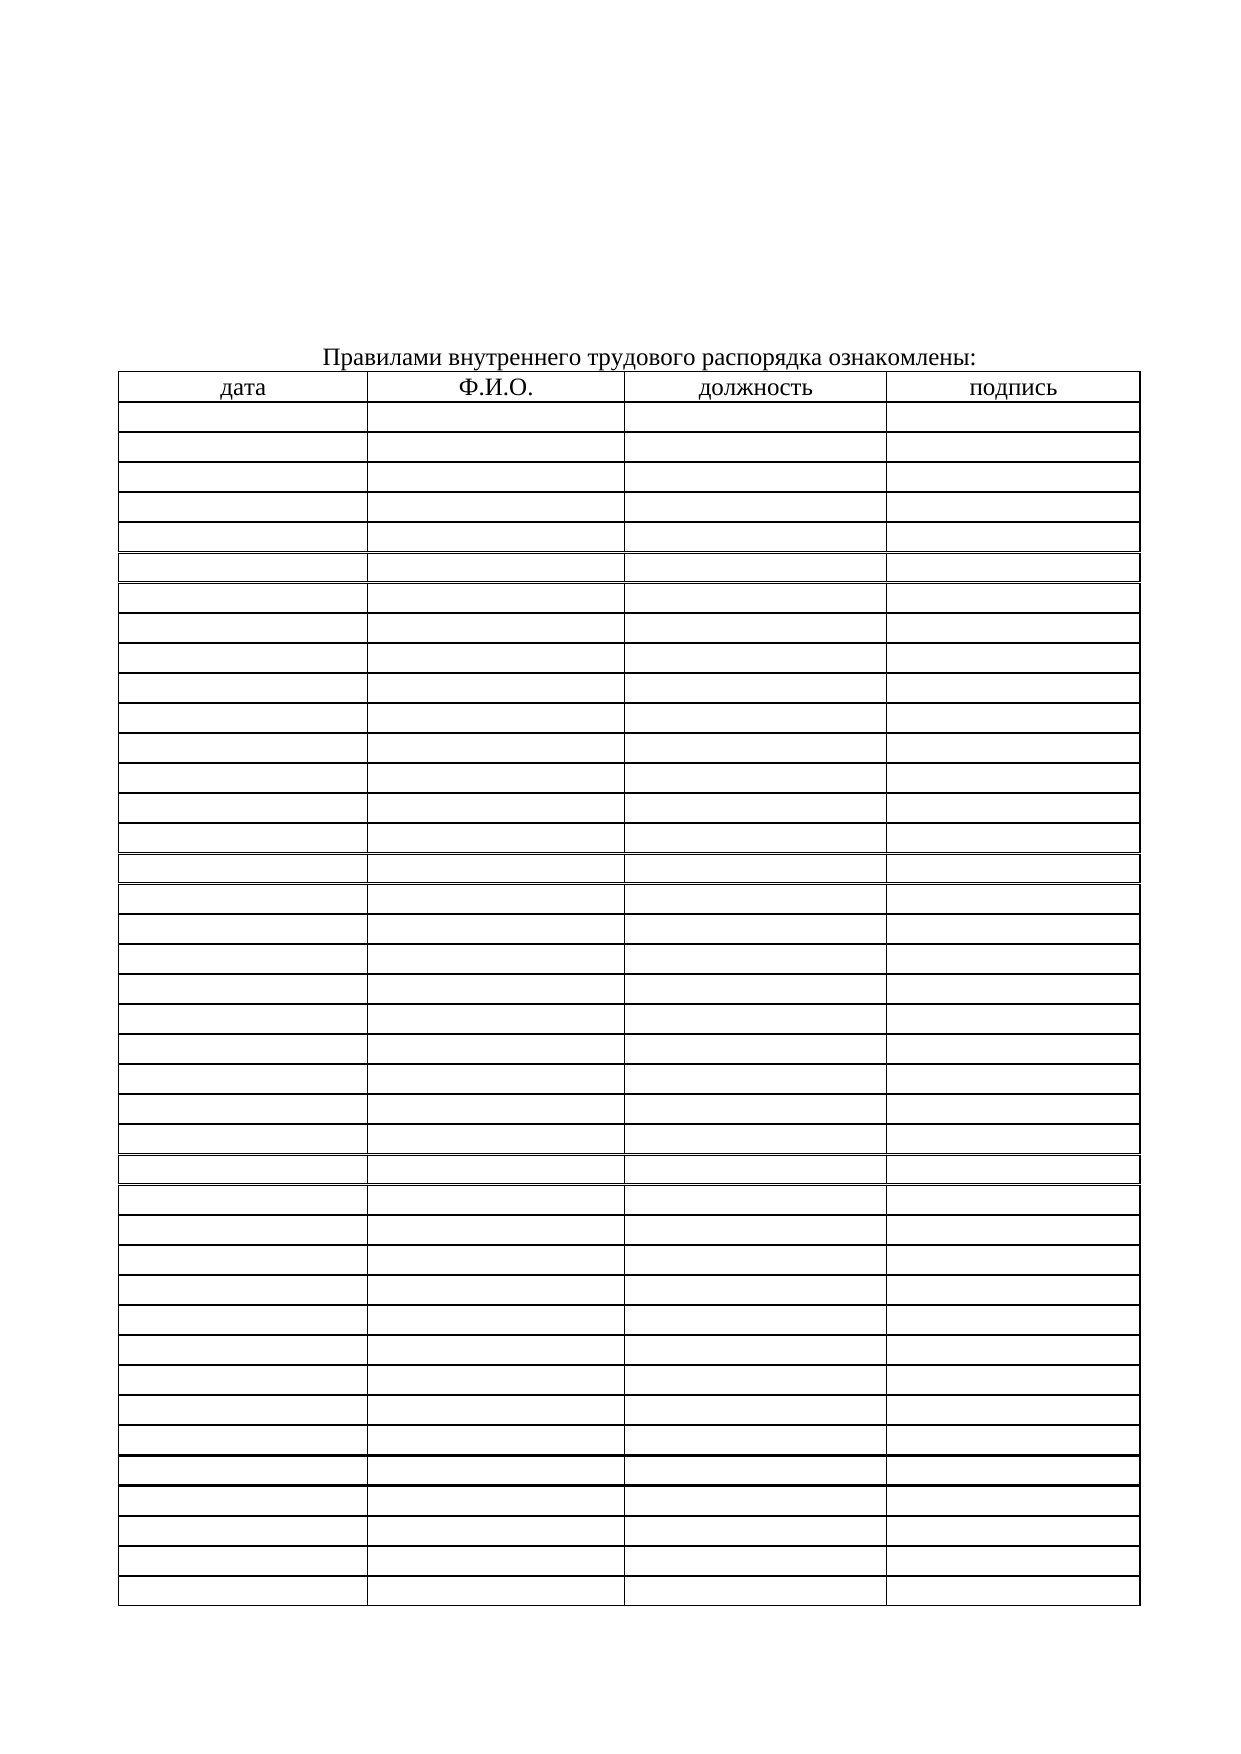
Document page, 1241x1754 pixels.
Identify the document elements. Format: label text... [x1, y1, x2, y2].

table_cell [887, 584, 1139, 612]
table_cell [368, 674, 624, 702]
table_cell [119, 1306, 367, 1334]
table_cell [887, 975, 1139, 1003]
table_cell [887, 403, 1139, 431]
table_cell [887, 1426, 1139, 1454]
table_cell [887, 463, 1139, 491]
table_cell [368, 1216, 624, 1244]
table_cell [625, 493, 886, 521]
table_cell [368, 945, 624, 973]
table_cell [887, 855, 1139, 882]
table_cell [625, 1366, 886, 1394]
table_cell [887, 915, 1139, 943]
table_cell [119, 1095, 367, 1123]
table_cell [887, 1517, 1139, 1545]
table_cell [368, 824, 624, 852]
table_cell [119, 523, 367, 551]
table_cell [887, 1095, 1139, 1123]
table_cell [119, 764, 367, 792]
table_cell [625, 1005, 886, 1033]
table_cell [625, 403, 886, 431]
table_cell [887, 734, 1139, 762]
table_cell [625, 674, 886, 702]
table_cell [368, 915, 624, 943]
table_cell [119, 584, 367, 612]
table_cell [368, 614, 624, 642]
table_cell [887, 1396, 1139, 1424]
table_cell [887, 554, 1139, 581]
table_cell [119, 704, 367, 732]
table_cell [887, 1457, 1139, 1484]
table_cell [887, 1156, 1139, 1183]
table_cell [368, 1156, 624, 1183]
table_cell [625, 1336, 886, 1364]
table_cell [625, 1186, 886, 1214]
table_cell [625, 1035, 886, 1063]
table_cell [625, 975, 886, 1003]
table_cell [119, 945, 367, 973]
table_cell [625, 915, 886, 943]
table_cell [368, 794, 624, 822]
table_cell [119, 1366, 367, 1394]
table_cell [887, 1065, 1139, 1093]
table_cell [887, 1276, 1139, 1304]
table_cell [119, 644, 367, 672]
table_cell [625, 554, 886, 581]
table_cell [625, 1065, 886, 1093]
table_cell [368, 855, 624, 882]
table_cell [119, 1547, 367, 1575]
table_cell [368, 554, 624, 581]
table_cell [368, 1065, 624, 1093]
text Правилами внутреннего трудового распорядка ознакомлены: [177, 342, 1122, 371]
table_cell [368, 1547, 624, 1575]
table_cell [368, 704, 624, 732]
table_cell [625, 1095, 886, 1123]
table_cell [119, 855, 367, 882]
table_cell [368, 1095, 624, 1123]
table_cell [625, 1487, 886, 1515]
table_header подпись [887, 372, 1139, 401]
table_cell [887, 644, 1139, 672]
table_cell [119, 463, 367, 491]
table_cell [119, 1035, 367, 1063]
table_cell [887, 1547, 1139, 1575]
table_cell [887, 1186, 1139, 1214]
table_cell [368, 1457, 624, 1484]
table_cell [119, 1005, 367, 1033]
table_cell [625, 1216, 886, 1244]
table_cell [119, 674, 367, 702]
table_cell [625, 794, 886, 822]
table_cell [119, 1125, 367, 1153]
table_cell [625, 704, 886, 732]
table_cell [625, 885, 886, 913]
table_cell [368, 1396, 624, 1424]
table_cell [119, 1276, 367, 1304]
table_cell [119, 554, 367, 581]
table_cell [625, 945, 886, 973]
table_cell [625, 463, 886, 491]
table_cell [887, 885, 1139, 913]
table_cell [625, 1306, 886, 1334]
table_cell [119, 1517, 367, 1545]
table_cell [368, 433, 624, 461]
table_cell [625, 1246, 886, 1274]
table_header должность [625, 372, 886, 401]
table_cell [119, 1246, 367, 1274]
table_cell [368, 403, 624, 431]
table_cell [887, 1306, 1139, 1334]
table_cell [887, 824, 1139, 852]
table_cell [625, 1396, 886, 1424]
table_cell [368, 493, 624, 521]
table_cell [368, 1366, 624, 1394]
table_cell [119, 493, 367, 521]
table_cell [887, 1487, 1139, 1515]
table_cell [119, 1457, 367, 1484]
table_cell [119, 1577, 367, 1605]
table_cell [368, 1005, 624, 1033]
table_cell [119, 824, 367, 852]
table_cell [625, 1577, 886, 1605]
table_cell [625, 1517, 886, 1545]
table_cell [887, 614, 1139, 642]
table_cell [625, 734, 886, 762]
table_cell [887, 1125, 1139, 1153]
table_cell [119, 915, 367, 943]
table_cell [368, 463, 624, 491]
table_cell [368, 975, 624, 1003]
table_cell [119, 403, 367, 431]
table_cell [625, 1276, 886, 1304]
table_cell [887, 764, 1139, 792]
table_cell [368, 1426, 624, 1454]
table_cell [119, 1216, 367, 1244]
table_cell [119, 1487, 367, 1515]
table_cell [119, 734, 367, 762]
table_cell [368, 584, 624, 612]
table_cell [887, 523, 1139, 551]
table_cell [368, 885, 624, 913]
table_cell [119, 975, 367, 1003]
table_cell [119, 433, 367, 461]
table_cell [625, 1156, 886, 1183]
table_cell [625, 855, 886, 882]
table_cell [887, 704, 1139, 732]
table_cell [119, 1065, 367, 1093]
table_cell [625, 584, 886, 612]
table_cell [625, 644, 886, 672]
table_cell [887, 1216, 1139, 1244]
table_cell [368, 1246, 624, 1274]
table_cell [368, 1306, 624, 1334]
table_cell [368, 1336, 624, 1364]
table_cell [887, 1336, 1139, 1364]
table_cell [119, 614, 367, 642]
table_cell [887, 1246, 1139, 1274]
table_cell [887, 1366, 1139, 1394]
table_cell [368, 764, 624, 792]
table_cell [119, 794, 367, 822]
table_cell [368, 1276, 624, 1304]
table_cell [887, 1577, 1139, 1605]
table_cell [368, 1125, 624, 1153]
table_cell [887, 794, 1139, 822]
table_cell [368, 523, 624, 551]
table_cell [625, 1547, 886, 1575]
table_cell [119, 1396, 367, 1424]
table_cell [887, 674, 1139, 702]
table_cell [368, 644, 624, 672]
table_cell [625, 764, 886, 792]
table_cell [119, 1186, 367, 1214]
table_cell [625, 1457, 886, 1484]
table_cell [625, 1125, 886, 1153]
table_cell [625, 614, 886, 642]
table_header Ф.И.О. [368, 372, 624, 401]
table_cell [119, 1156, 367, 1183]
table_cell [368, 1186, 624, 1214]
table_cell [625, 1426, 886, 1454]
table_cell [625, 523, 886, 551]
table_cell [887, 1035, 1139, 1063]
table_cell [887, 945, 1139, 973]
table_cell [119, 1426, 367, 1454]
table_cell [887, 1005, 1139, 1033]
table_cell [625, 433, 886, 461]
table_cell [368, 1577, 624, 1605]
table_cell [368, 1487, 624, 1515]
table_cell [887, 433, 1139, 461]
table_cell [625, 824, 886, 852]
table_header дата [119, 372, 367, 401]
table_cell [119, 1336, 367, 1364]
table_cell [368, 734, 624, 762]
table_cell [119, 885, 367, 913]
table_cell [368, 1517, 624, 1545]
table_cell [368, 1035, 624, 1063]
table_cell [887, 493, 1139, 521]
